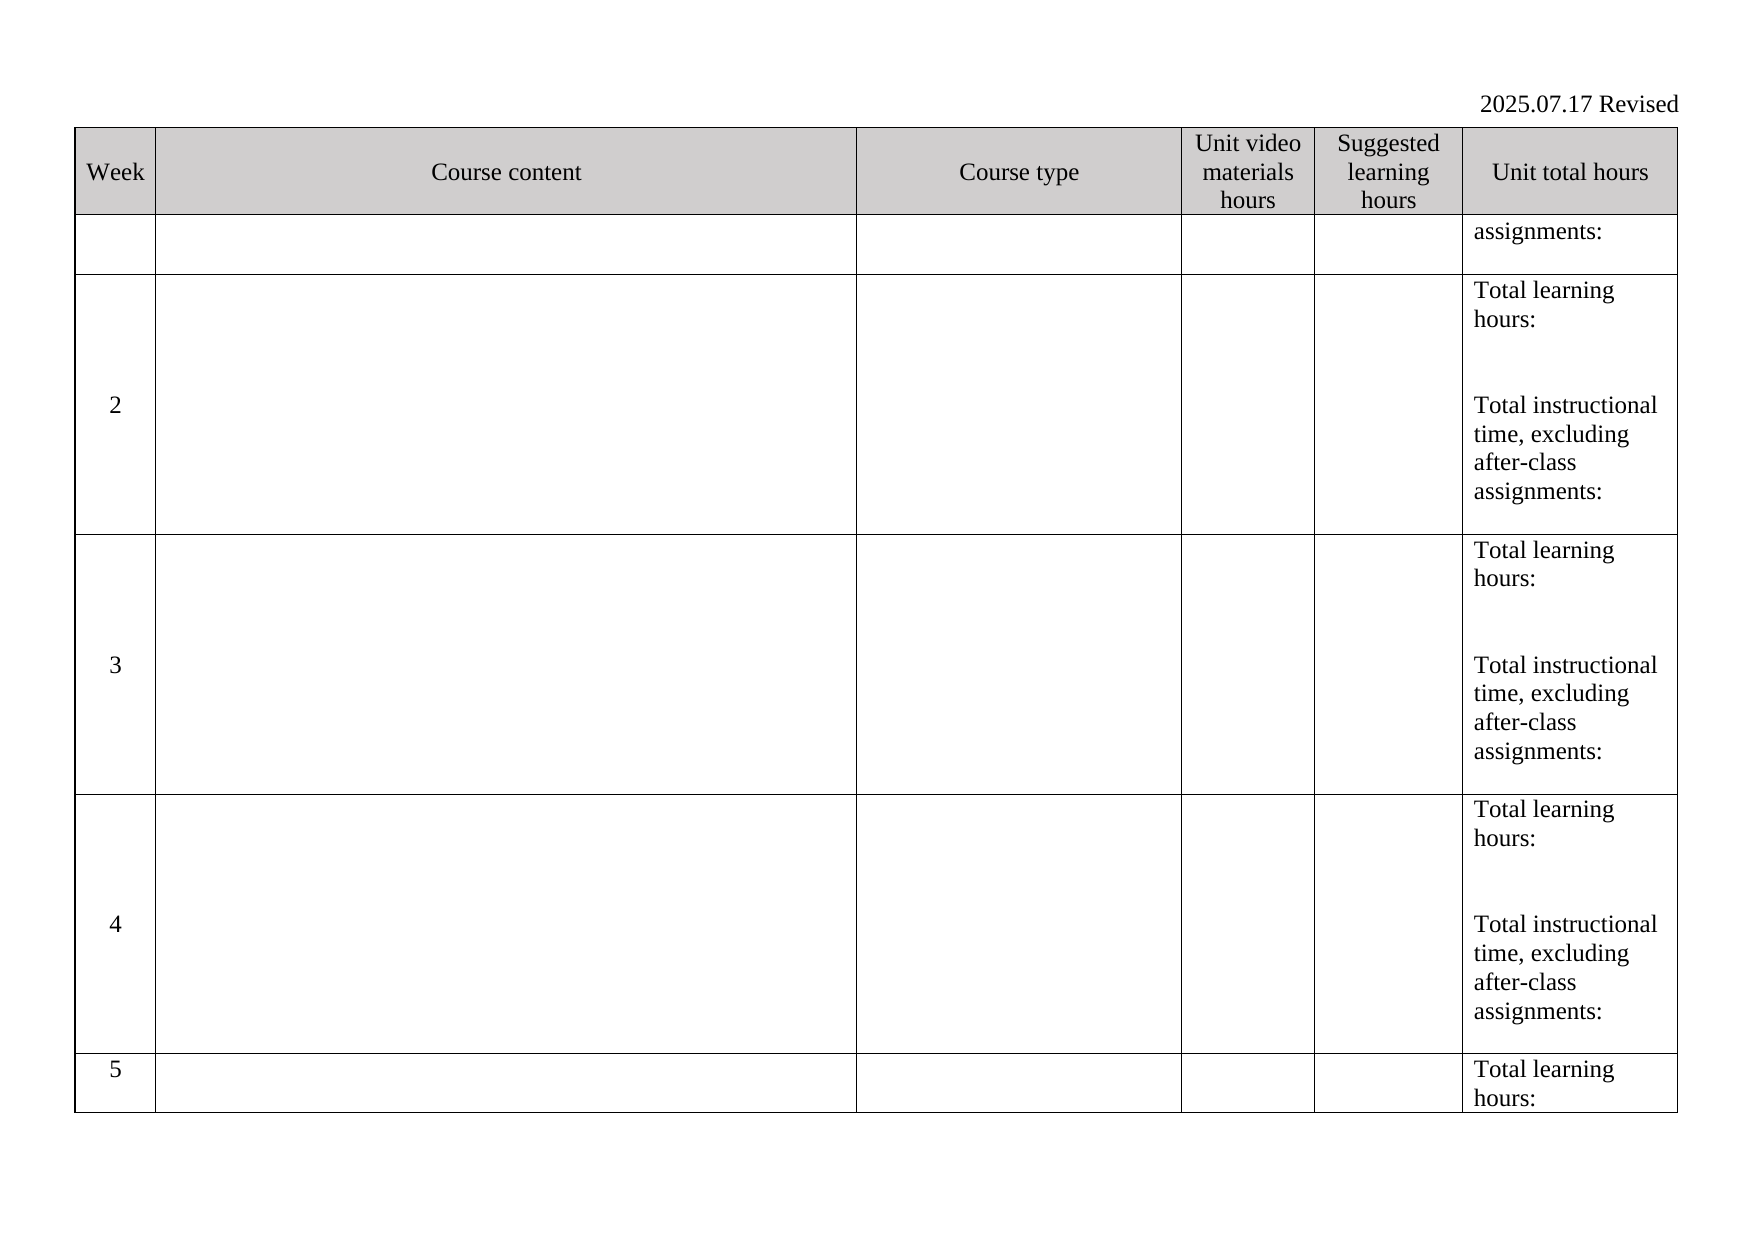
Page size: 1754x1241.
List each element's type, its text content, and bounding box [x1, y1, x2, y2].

table_cell [156, 1054, 856, 1112]
table_header Suggested learning hours [1315, 128, 1462, 214]
table_cell [857, 275, 1181, 534]
table_cell [857, 795, 1181, 1053]
table_header Course type [857, 128, 1181, 214]
table_cell assignments: [1463, 215, 1677, 274]
table_cell Total learning hours: [1463, 1054, 1677, 1112]
table_cell [156, 275, 856, 534]
table_cell [156, 535, 856, 793]
table_cell [857, 1054, 1181, 1112]
table_cell [1315, 795, 1462, 1053]
table_cell [1182, 275, 1314, 534]
table_cell [1182, 795, 1314, 1053]
table_header Course content [156, 128, 856, 214]
table_cell [1182, 535, 1314, 793]
table_cell [1182, 215, 1314, 274]
table_header Unit video materials hours [1182, 128, 1314, 214]
table_cell [156, 215, 856, 274]
table_cell Total learning hours: Total instructional time, excluding after-class assignments: [1463, 795, 1677, 1053]
table_cell Total learning hours: Total instructional time, excluding after-class assignments: [1463, 535, 1677, 793]
table_cell [1182, 1054, 1314, 1112]
table_cell [857, 535, 1181, 793]
table_cell [156, 795, 856, 1053]
table_header Unit total hours [1463, 128, 1677, 214]
table_cell Total learning hours: Total instructional time, excluding after-class assignments: [1463, 275, 1677, 534]
table_cell [857, 215, 1181, 274]
table_cell [1315, 275, 1462, 534]
table_cell 3 [76, 535, 155, 793]
table_cell 5 [76, 1054, 155, 1112]
table_cell [1315, 1054, 1462, 1112]
table_cell [76, 215, 155, 274]
table_header Week [76, 128, 155, 214]
table_cell [1315, 535, 1462, 793]
table_cell 2 [76, 275, 155, 534]
table_cell [1315, 215, 1462, 274]
table_cell 4 [76, 795, 155, 1053]
